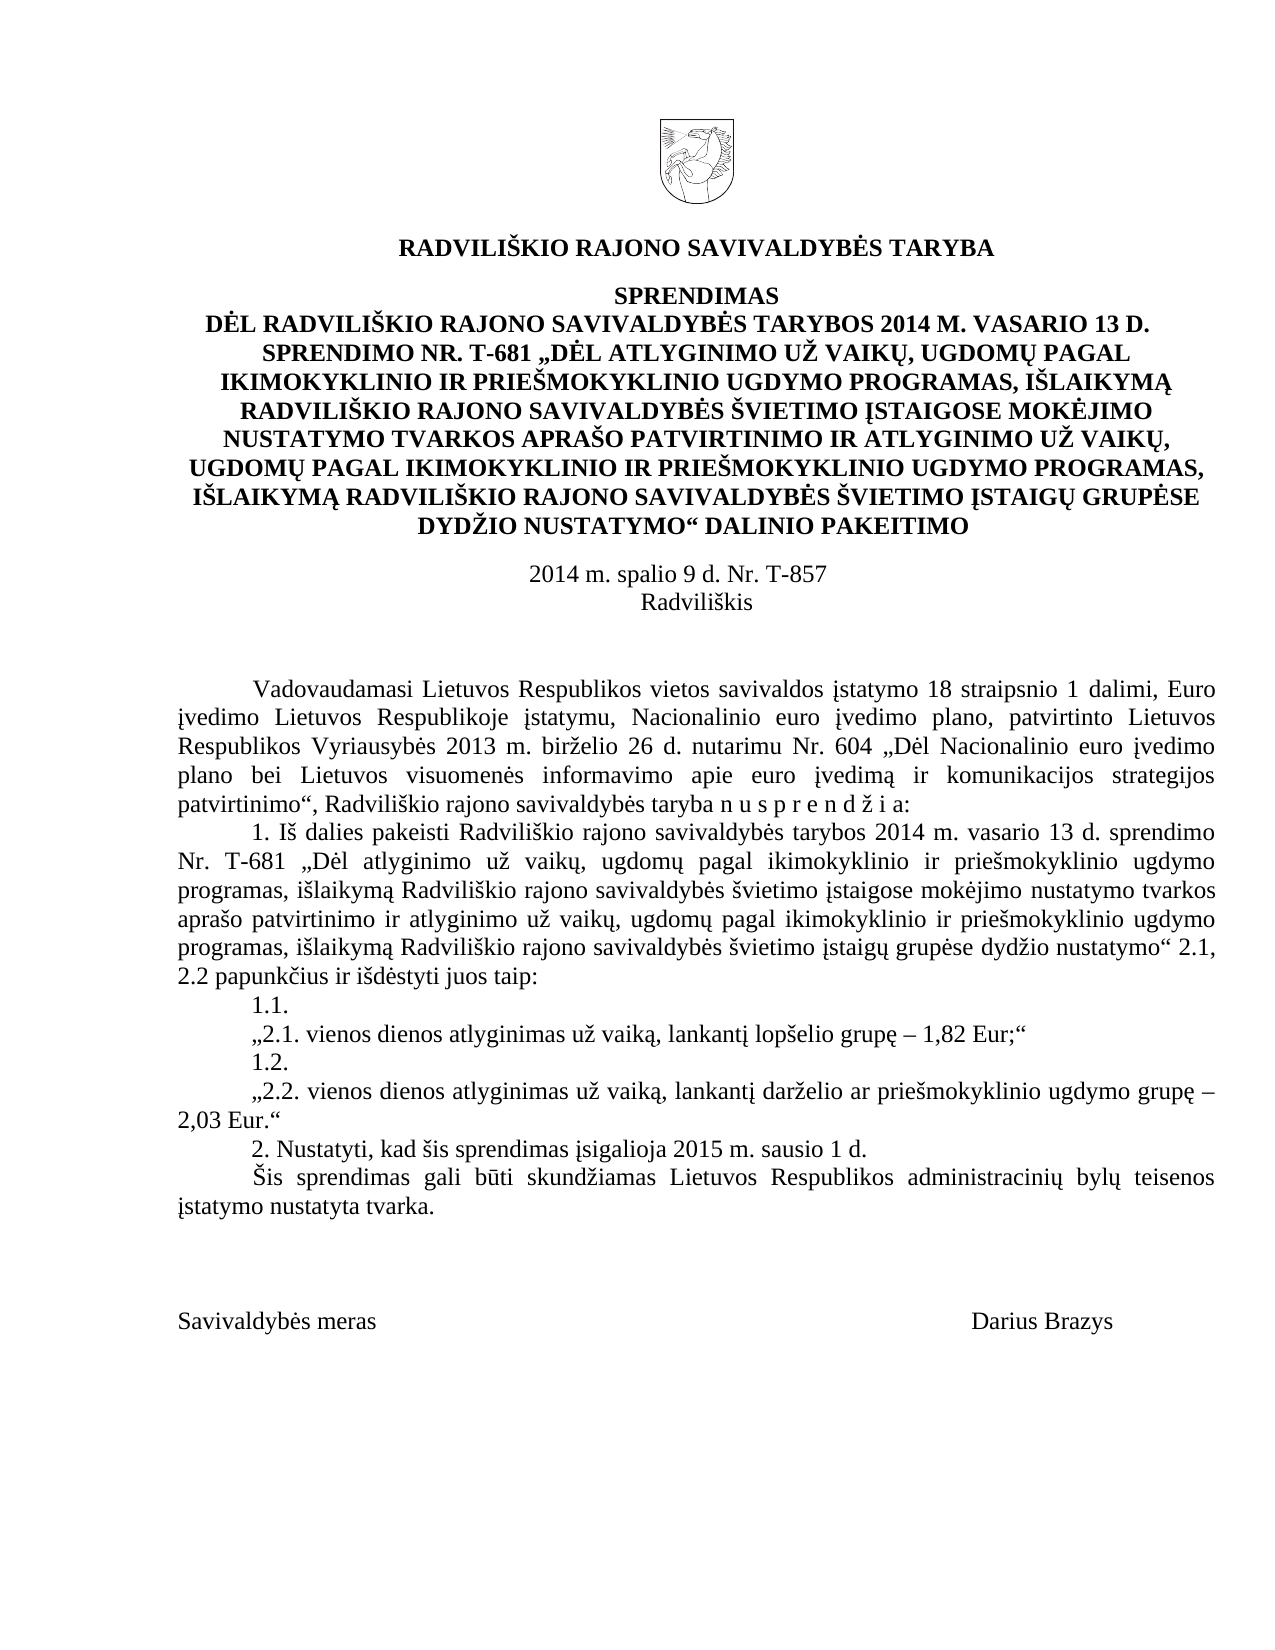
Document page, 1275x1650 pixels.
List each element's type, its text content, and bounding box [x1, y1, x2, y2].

text 1.2. [177, 1047, 1216, 1076]
text 1.1. [177, 990, 1216, 1019]
text DĖL RADVILIŠKIO RAJONO SAVIVALDYBĖS TARYBOS 2014 M. VASARIO 13 D. SPRENDIMO NR. T-681 „DĖL ATLYGINIMO UŽ VAIKŲ, UGDOMŲ PAGAL IKIMOKYKLINIO IR PRIEŠMOKYKLINIO UGDYMO PROGRAMAS, IŠLAIKYMĄ RADVILIŠKIO RAJONO SAVIVALDYBĖS ŠVIETIMO ĮSTAIGOSE MOKĖJIMO NUSTATYMO TVARKOS APRAŠO PATVIRTINIMO IR ATLYGINIMO UŽ VAIKŲ, UGDOMŲ PAGAL IKIMOKYKLINIO IR PRIEŠMOKYKLINIO UGDYMO PROGRAMAS, IŠLAIKYMĄ RADVILIŠKIO RAJONO SAVIVALDYBĖS ŠVIETIMO ĮSTAIGŲ GRUPĖSE DYDŽIO NUSTATYMO“ DALINIO PAKEITIMO [140, 309, 1216, 539]
text 1. Iš dalies pakeisti Radviliškio rajono savivaldybės tarybos 2014 m. vasario 13 d. sprendimo Nr. T-681 „Dėl atlyginimo už vaikų, ugdomų pagal ikimokyklinio ir priešmokyklinio ugdymo programas, išlaikymą Radviliškio rajono savivaldybės švietimo įstaigose mokėjimo nustatymo tvarkos aprašo patvirtinimo ir atlyginimo už vaikų, ugdomų pagal ikimokyklinio ir priešmokyklinio ugdymo programas, išlaikymą Radviliškio rajono savivaldybės švietimo įstaigų grupėse dydžio nustatymo“ 2.1, 2.2 papunkčius ir išdėstyti juos taip: [177, 817, 1216, 990]
text Radviliškis [177, 587, 1216, 616]
text 2. Nustatyti, kad šis sprendimas įsigalioja 2015 m. sausio 1 d. [177, 1134, 1216, 1162]
text „2.2. vienos dienos atlyginimas už vaiką, lankantį darželio ar priešmokyklinio ugdymo grupę – 2,03 Eur.“ [177, 1076, 1216, 1134]
text Vadovaudamasi Lietuvos Respublikos vietos savivaldos įstatymo 18 straipsnio 1 dalimi, Euro įvedimo Lietuvos Respublikoje įstatymu, Nacionalinio euro įvedimo plano, patvirtinto Lietuvos Respublikos Vyriausybės 2013 m. birželio 26 d. nutarimu Nr. 604 „Dėl Nacionalinio euro įvedimo plano bei Lietuvos visuomenės informavimo apie euro įvedimą ir komunikacijos strategijos patvirtinimo“, Radviliškio rajono savivaldybės taryba nusprendžia: [177, 674, 1216, 817]
text SPRENDIMAS [177, 281, 1216, 309]
text „2.1. vienos dienos atlyginimas už vaiką, lankantį lopšelio grupę – 1,82 Eur;“ [177, 1019, 1216, 1047]
text Savivaldybės meras Darius Brazys [177, 1306, 1216, 1335]
text RADVILIŠKIO RAJONO SAVIVALDYBĖS TARYBA [177, 233, 1216, 262]
text Šis sprendimas gali būti skundžiamas Lietuvos Respublikos administracinių bylų teisenos įstatymo nustatyta tvarka. [177, 1162, 1216, 1220]
text 2014 m. spalio 9 d. Nr. T-857 [140, 559, 1216, 587]
